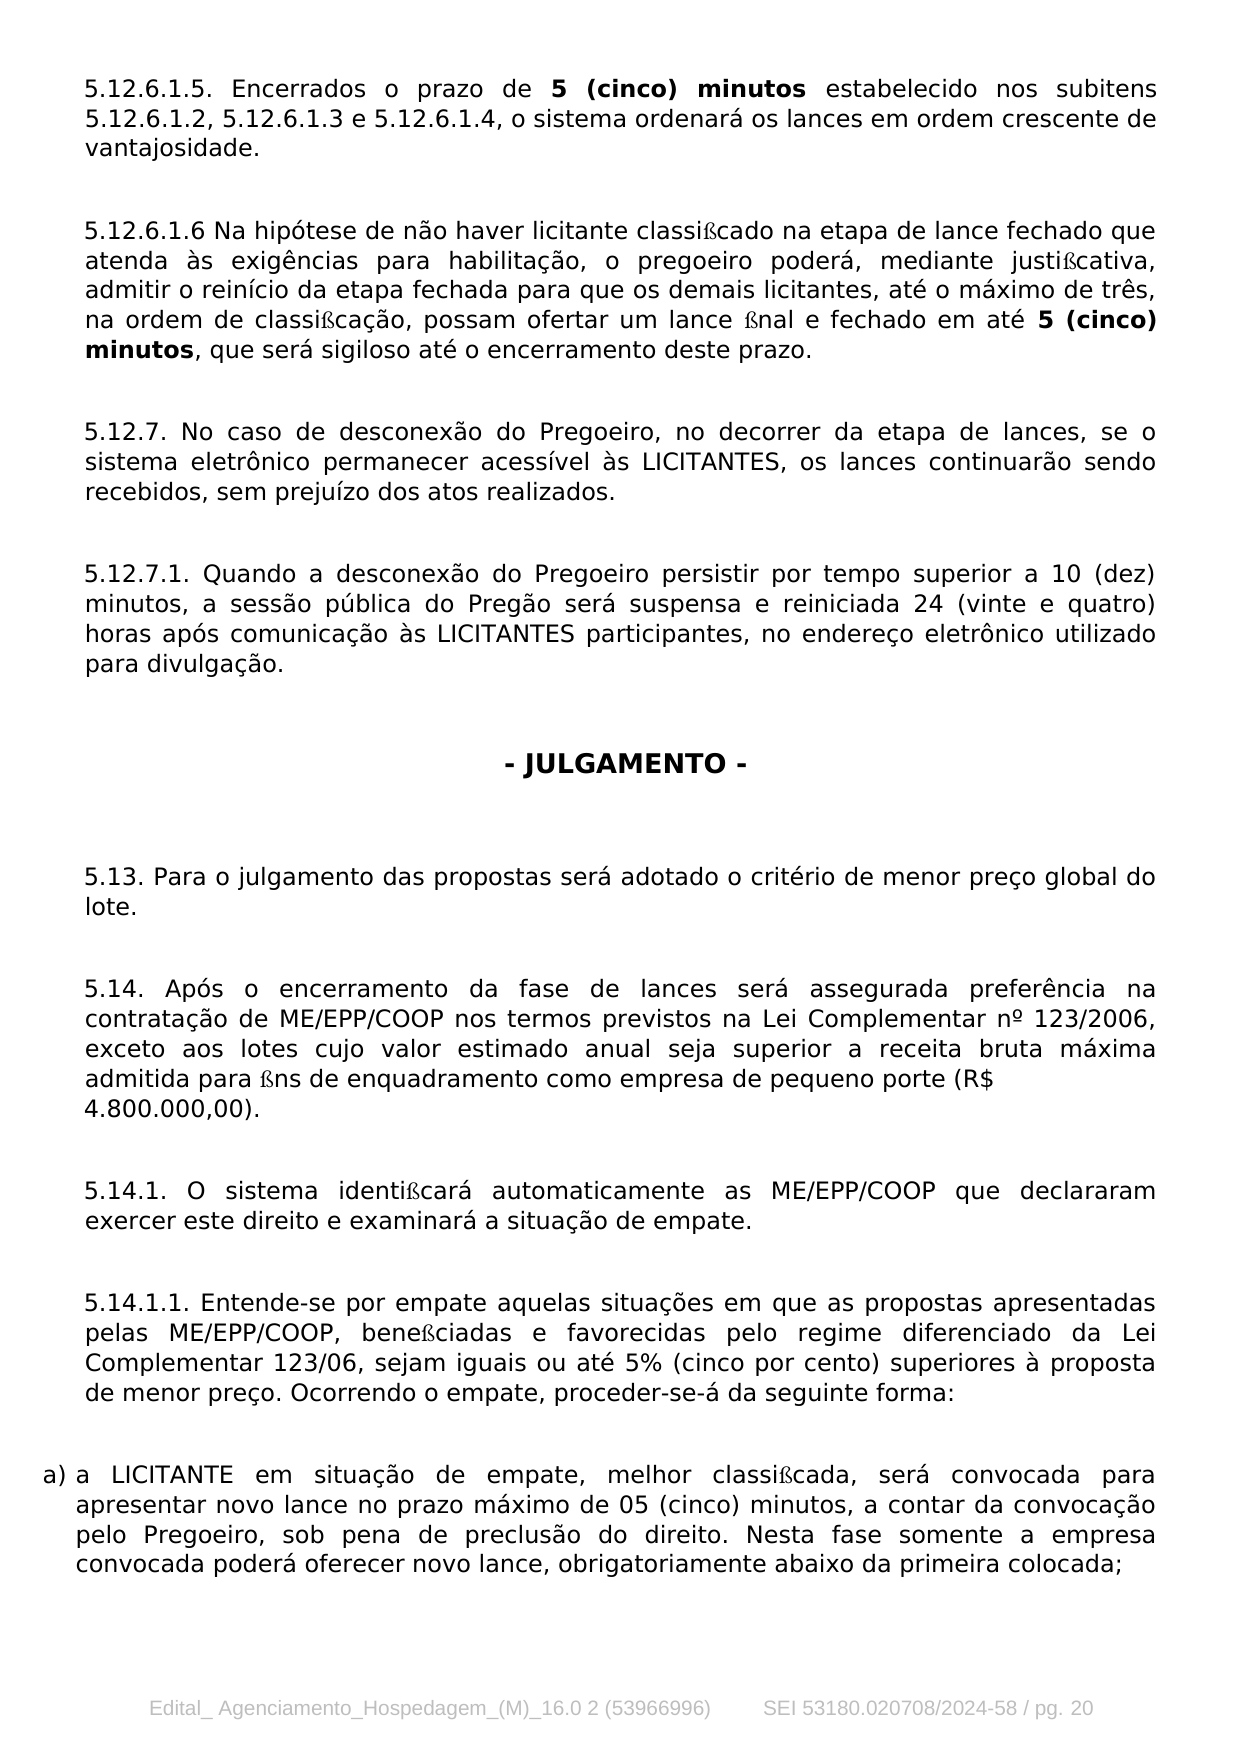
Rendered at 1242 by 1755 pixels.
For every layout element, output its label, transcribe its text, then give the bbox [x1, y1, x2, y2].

text 5.12.6.1.6 Na hipótese de não haver licitante classicado na etapa de lance fechado que atenda às exigências para habilitação, o pregoeiro poderá, mediante justicativa, admitir o reinício da etapa fechada para que os demais licitantes, até o máximo de três, na ordem de classicação, possam ofertar um lance nal e fechado em até 5 (cinco) minutos, que será sigiloso até o encerramento deste prazo. [83, 217, 1158, 364]
text 5.14.1.1. Entende-se por empate aquelas situações em que as propostas apresentadas pelas ME/EPP/COOP, beneciadas e favorecidas pelo regime diferenciado da Lei Complementar 123/06, sejam iguais ou até 5% (cinco por cento) superiores à proposta de menor preço. Ocorrendo o empate, proceder-se-á da seguinte forma: [83, 1289, 1158, 1407]
text 5.12.7.1. Quando a desconexão do Pregoeiro persistir por tempo superior a 10 (dez) minutos, a sessão pública do Pregão será suspensa e reiniciada 24 (vinte e quatro) horas após comunicação às LICITANTES participantes, no endereço eletrônico utilizado para divulgação. [83, 561, 1158, 678]
subtitle - JULGAMENTO - [85, 748, 1166, 780]
text 5.12.7. No caso de desconexão do Pregoeiro, no decorrer da etapa de lances, se o sistema eletrônico permanecer acessível às LICITANTES, os lances continuarão sendo recebidos, sem prejuízo dos atos realizados. [83, 418, 1158, 506]
text 5.13. Para o julgamento das propostas será adotado o critério de menor preço global do lote. [83, 863, 1158, 921]
text 5.12.6.1.5. Encerrados o prazo de 5 (cinco) minutos estabelecido nos subitens 5.12.6.1.2, 5.12.6.1.3 e 5.12.6.1.4, o sistema ordenará os lances em ordem crescente de vantajosidade. [83, 75, 1158, 162]
text 4.800.000,00). [83, 1095, 1158, 1123]
list a LICITANTE em situação de empate, melhor classicada, será convocada para apresentar novo lance no prazo máximo de 05 (cinco) minutos, a contar da convocação pelo Pregoeiro, sob pena de preclusão do direito. Nesta fase somente a empresa convocada poderá oferecer novo lance, obrigatoriamente abaixo da primeira colocada; [42, 1461, 1158, 1578]
text 5.14.1. O sistema identicará automaticamente as ME/EPP/COOP que declararam exercer este direito e examinará a situação de empate. [83, 1177, 1158, 1235]
text 5.14. Após o encerramento da fase de lances será assegurada preferência na contratação de ME/EPP/COOP nos termos previstos na Lei Complementar nº 123/2006, exceto aos lotes cujo valor estimado anual seja superior a receita bruta máxima admitida para ns de enquadramento como empresa de pequeno porte (R$ [83, 976, 1158, 1093]
